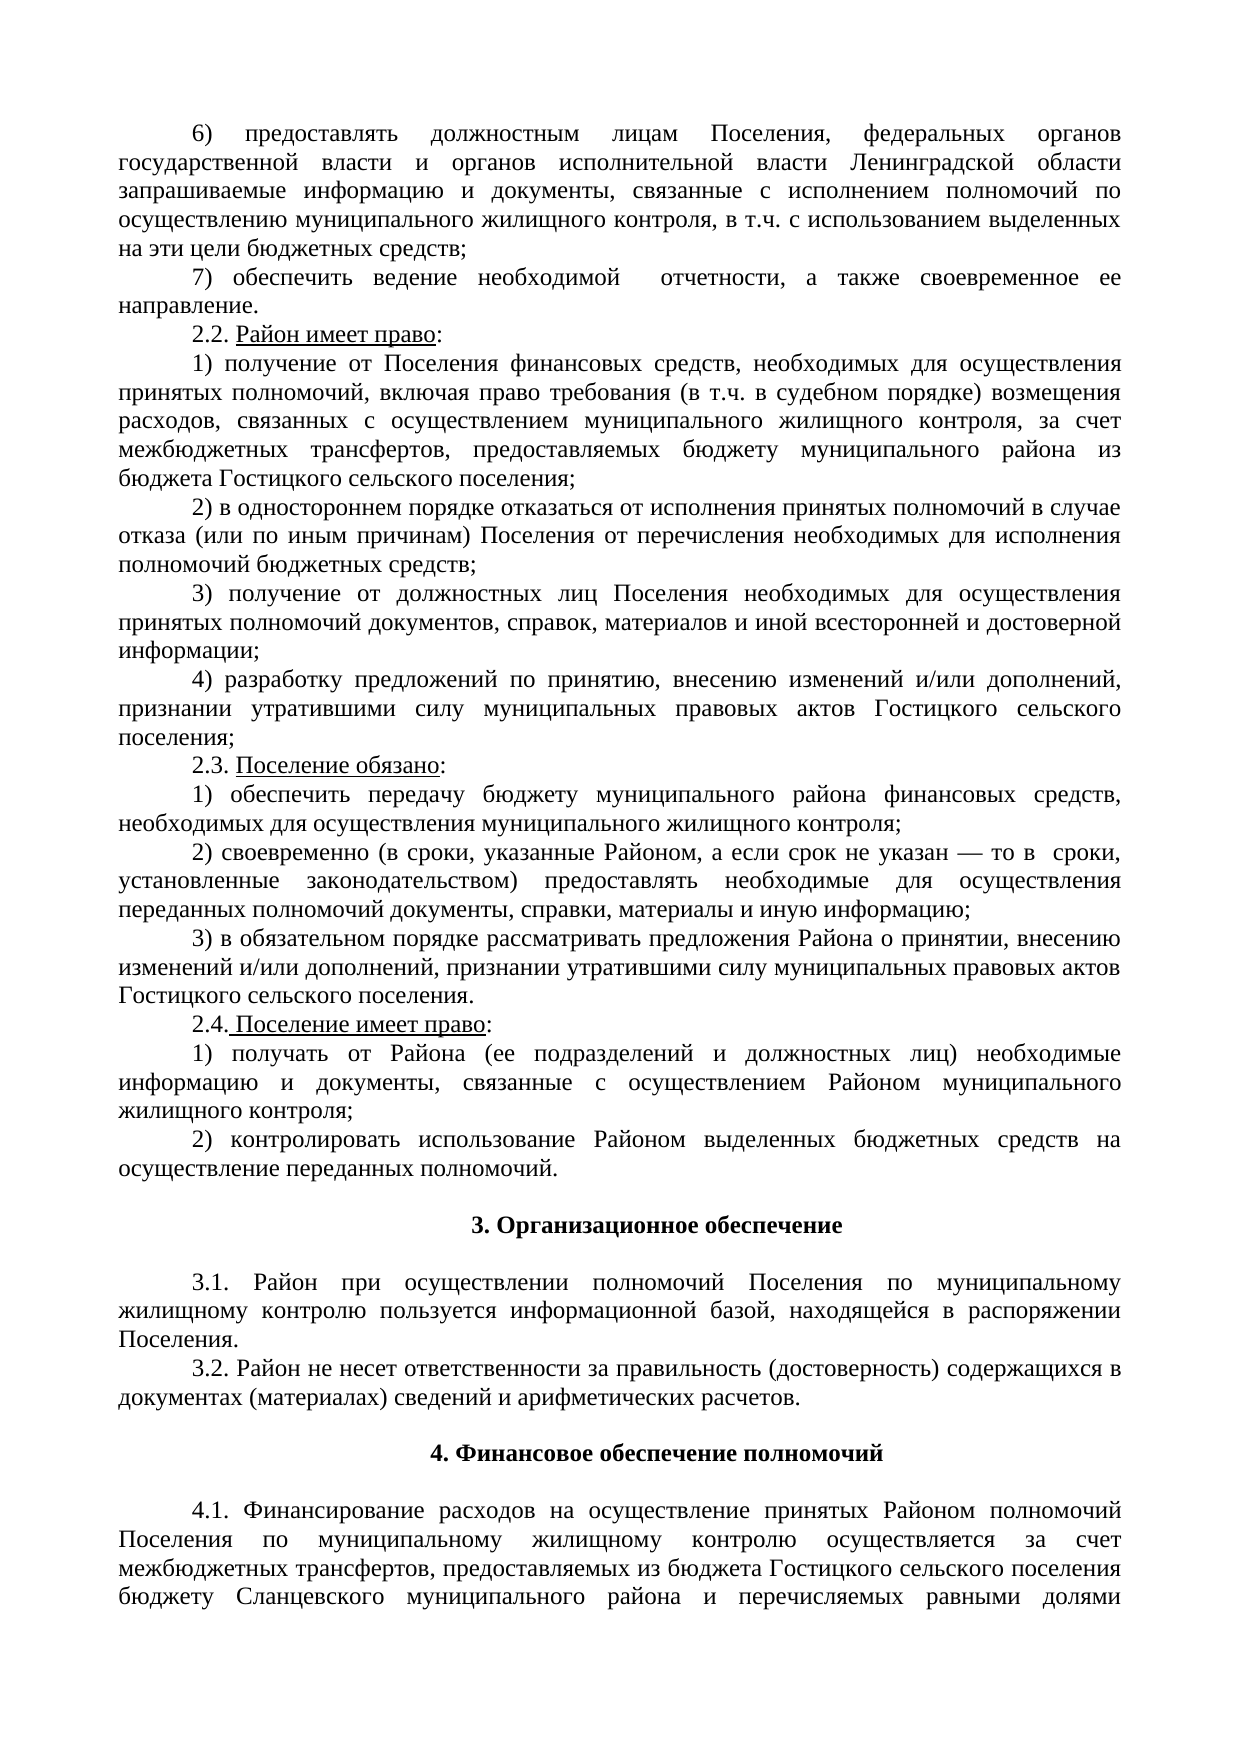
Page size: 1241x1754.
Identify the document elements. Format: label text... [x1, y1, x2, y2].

text 3. Организационное обеспечение [118, 1210, 1122, 1239]
text 6) предоставлять должностным лицам Поселения, федеральных органов государственной власти и органов исполнительной власти Ленинградской области запрашиваемые информацию и документы, связанные с исполнением полномочий по осуществлению муниципального жилищного контроля, в т.ч. с использованием выделенных на эти цели бюджетных средств; [118, 118, 1122, 262]
text 2) в одностороннем порядке отказаться от исполнения принятых полномочий в случае отказа (или по иным причинам) Поселения от перечисления необходимых для исполнения полномочий бюджетных средств; [118, 492, 1122, 578]
text 2) своевременно (в сроки, указанные Районом, а если срок не указан — то в сроки, установленные законодательством) предоставлять необходимые для осуществления переданных полномочий документы, справки, материалы и иную информацию; [118, 837, 1122, 923]
text 3.1. Район при осуществлении полномочий Поселения по муниципальному жилищному контролю пользуется информационной базой, находящейся в распоряжении Поселения. [118, 1267, 1122, 1353]
text 2.4. Поселение имеет право: [118, 1009, 1122, 1038]
text 7) обеспечить ведение необходимой отчетности, а также своевременное ее направление. [118, 262, 1122, 319]
text 3) получение от должностных лиц Поселения необходимых для осуществления принятых полномочий документов, справок, материалов и иной всесторонней и достоверной информации; [118, 578, 1122, 664]
text 2.3. Поселение обязано: [118, 751, 1122, 779]
text 4.1. Финансирование расходов на осуществление принятых Районом полномочий Поселения по муниципальному жилищному контролю осуществляется за счет межбюджетных трансфертов, предоставляемых из бюджета Гостицкого сельского поселения бюджету Сланцевского муниципального района и перечисляемых равными долями [118, 1495, 1122, 1610]
text 3.2. Район не несет ответственности за правильность (достоверность) содержащихся в документах (материалах) сведений и арифметических расчетов. [118, 1353, 1122, 1410]
text 2.2. Район имеет право: [118, 319, 1122, 348]
text 4) разработку предложений по принятию, внесению изменений и/или дополнений, признании утратившими силу муниципальных правовых актов Гостицкого сельского поселения; [118, 664, 1122, 751]
text 1) обеспечить передачу бюджету муниципального района финансовых средств, необходимых для осуществления муниципального жилищного контроля; [118, 779, 1122, 837]
text 4. Финансовое обеспечение полномочий [118, 1438, 1122, 1467]
text 3) в обязательном порядке рассматривать предложения Района о принятии, внесению изменений и/или дополнений, признании утратившими силу муниципальных правовых актов Гостицкого сельского поселения. [118, 923, 1122, 1009]
text 2) контролировать использование Районом выделенных бюджетных средств на осуществление переданных полномочий. [118, 1124, 1122, 1182]
text 1) получение от Поселения финансовых средств, необходимых для осуществления принятых полномочий, включая право требования (в т.ч. в судебном порядке) возмещения расходов, связанных с осуществлением муниципального жилищного контроля, за счет межбюджетных трансфертов, предоставляемых бюджету муниципального района из бюджета Гостицкого сельского поселения; [118, 348, 1122, 492]
text 1) получать от Района (ее подразделений и должностных лиц) необходимые информацию и документы, связанные с осуществлением Районом муниципального жилищного контроля; [118, 1038, 1122, 1124]
